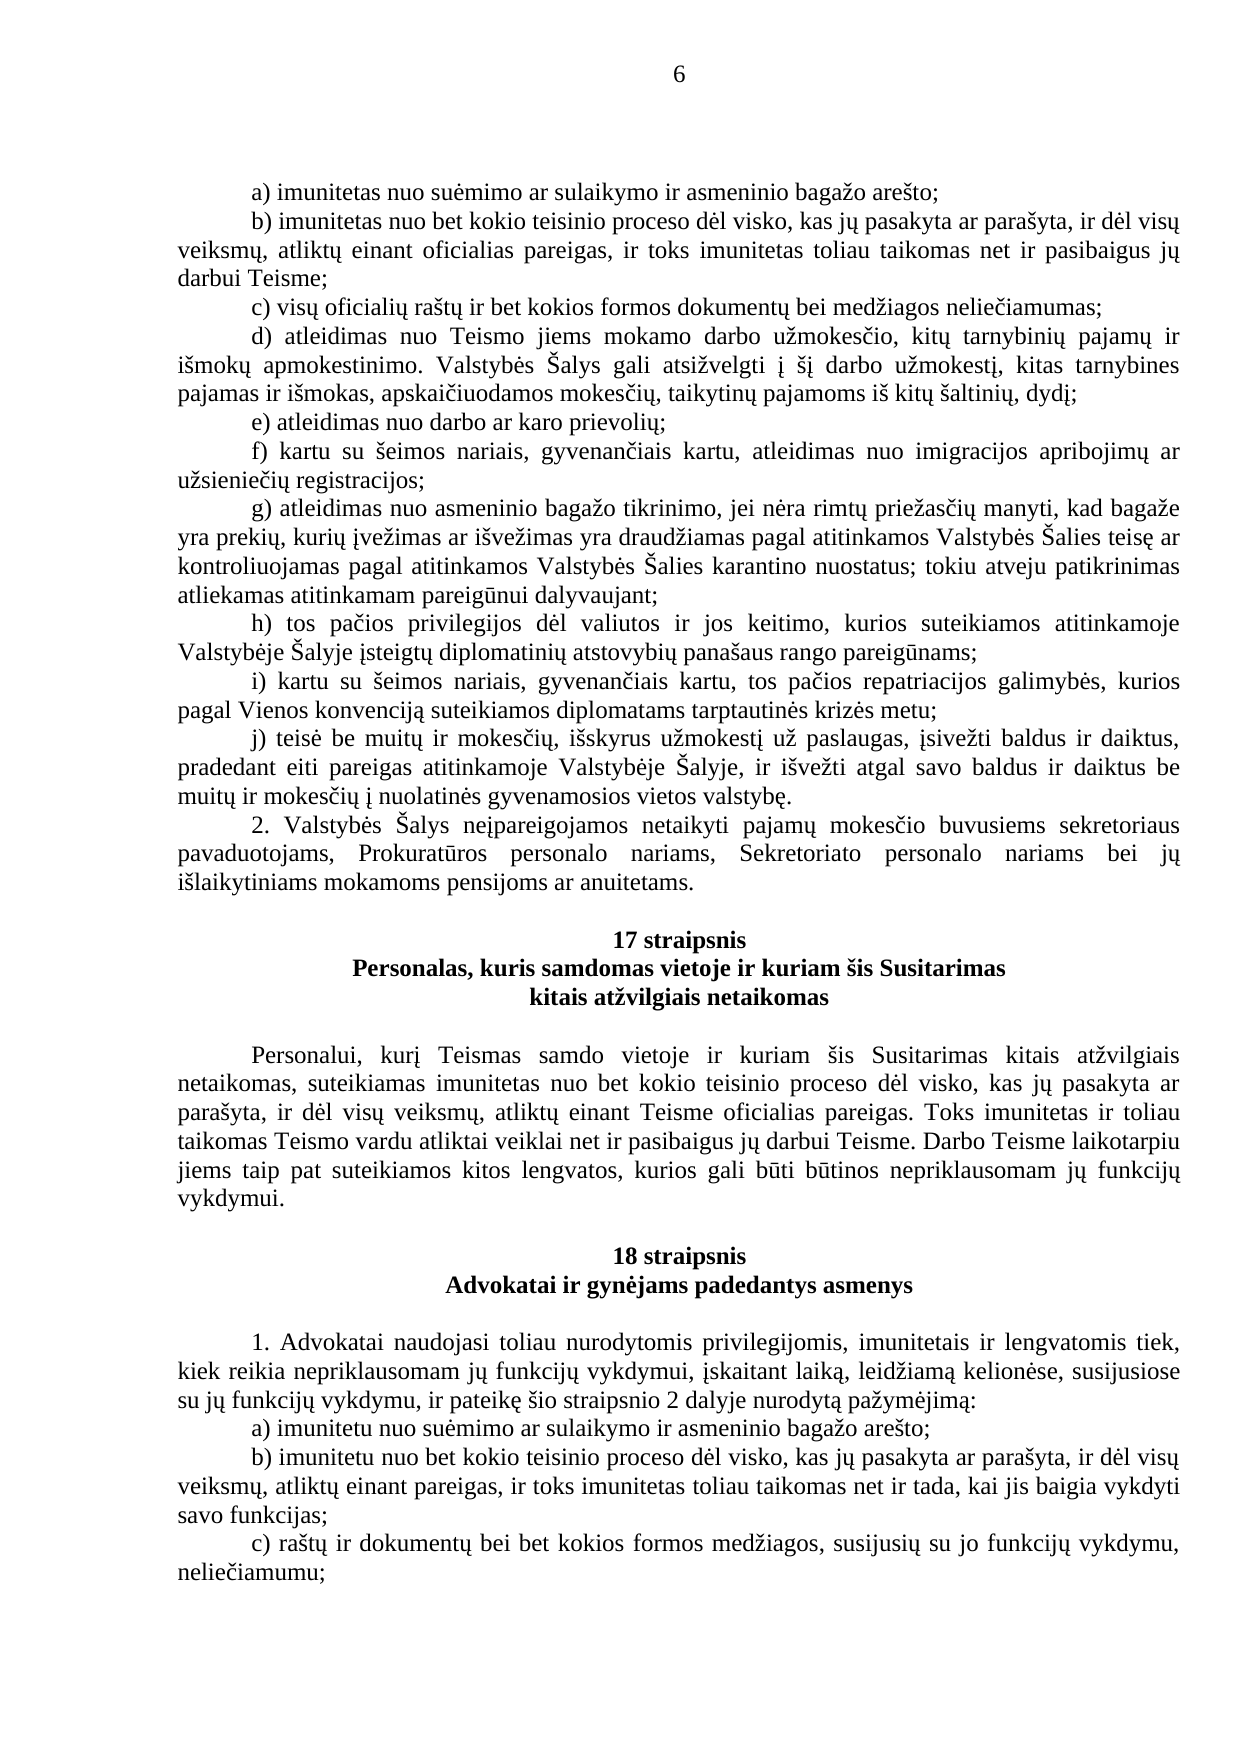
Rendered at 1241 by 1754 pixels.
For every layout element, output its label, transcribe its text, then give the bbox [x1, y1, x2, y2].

text j) teisė be muitų ir mokesčių, išskyrus užmokestį už paslaugas, įsivežti baldus ir daiktus, pradedant eiti pareigas atitinkamoje Valstybėje Šalyje, ir išvežti atgal savo baldus ir daiktus be muitų ir mokesčių į nuolatinės gyvenamosios vietos valstybę. [177, 723, 1181, 810]
text i) kartu su šeimos nariais, gyvenančiais kartu, tos pačios repatriacijos galimybės, kurios pagal Vienos konvenciją suteikiamos diplomatams tarptautinės krizės metu; [177, 666, 1181, 723]
text a) imunitetas nuo suėmimo ar sulaikymo ir asmeninio bagažo arešto; [177, 177, 1181, 206]
text a) imunitetu nuo suėmimo ar sulaikymo ir asmeninio bagažo arešto; [177, 1413, 1181, 1442]
text 18 straipsnis [177, 1241, 1181, 1270]
text Advokatai ir gynėjams padedantys asmenys [177, 1270, 1181, 1298]
text f) kartu su šeimos nariais, gyvenančiais kartu, atleidimas nuo imigracijos apribojimų ar užsieniečių registracijos; [177, 436, 1181, 493]
text b) imunitetas nuo bet kokio teisinio proceso dėl visko, kas jų pasakyta ar parašyta, ir dėl visų veiksmų, atliktų einant oficialias pareigas, ir toks imunitetas toliau taikomas net ir pasibaigus jų darbui Teisme; [177, 206, 1181, 292]
text g) atleidimas nuo asmeninio bagažo tikrinimo, jei nėra rimtų priežasčių manyti, kad bagaže yra prekių, kurių įvežimas ar išvežimas yra draudžiamas pagal atitinkamos Valstybės Šalies teisę ar kontroliuojamas pagal atitinkamos Valstybės Šalies karantino nuostatus; tokiu atveju patikrinimas atliekamas atitinkamam pareigūnui dalyvaujant; [177, 493, 1181, 608]
text 1. Advokatai naudojasi toliau nurodytomis privilegijomis, imunitetais ir lengvatomis tiek, kiek reikia nepriklausomam jų funkcijų vykdymui, įskaitant laiką, leidžiamą kelionėse, susijusiose su jų funkcijų vykdymu, ir pateikę šio straipsnio 2 dalyje nurodytą pažymėjimą: [177, 1327, 1181, 1413]
text d) atleidimas nuo Teismo jiems mokamo darbo užmokesčio, kitų tarnybinių pajamų ir išmokų apmokestinimo. Valstybės Šalys gali atsižvelgti į šį darbo užmokestį, kitas tarnybines pajamas ir išmokas, apskaičiuodamos mokesčių, taikytinų pajamoms iš kitų šaltinių, dydį; [177, 321, 1181, 407]
text b) imunitetu nuo bet kokio teisinio proceso dėl visko, kas jų pasakyta ar parašyta, ir dėl visų veiksmų, atliktų einant pareigas, ir toks imunitetas toliau taikomas net ir tada, kai jis baigia vykdyti savo funkcijas; [177, 1442, 1181, 1528]
text Personalas, kuris samdomas vietoje ir kuriam šis Susitarimas [177, 953, 1181, 982]
text 2. Valstybės Šalys neįpareigojamos netaikyti pajamų mokesčio buvusiems sekretoriaus pavaduotojams, Prokuratūros personalo nariams, Sekretoriato personalo nariams bei jų išlaikytiniams mokamoms pensijoms ar anuitetams. [177, 810, 1181, 896]
text Personalui, kurį Teismas samdo vietoje ir kuriam šis Susitarimas kitais atžvilgiais netaikomas, suteikiamas imunitetas nuo bet kokio teisinio proceso dėl visko, kas jų pasakyta ar parašyta, ir dėl visų veiksmų, atliktų einant Teisme oficialias pareigas. Toks imunitetas ir toliau taikomas Teismo vardu atliktai veiklai net ir pasibaigus jų darbui Teisme. Darbo Teisme laikotarpiu jiems taip pat suteikiamos kitos lengvatos, kurios gali būti būtinos nepriklausomam jų funkcijų vykdymui. [177, 1040, 1181, 1212]
text e) atleidimas nuo darbo ar karo prievolių; [177, 407, 1181, 436]
text kitais atžvilgiais netaikomas [177, 982, 1181, 1011]
text c) visų oficialių raštų ir bet kokios formos dokumentų bei medžiagos neliečiamumas; [177, 292, 1181, 321]
text h) tos pačios privilegijos dėl valiutos ir jos keitimo, kurios suteikiamos atitinkamoje Valstybėje Šalyje įsteigtų diplomatinių atstovybių panašaus rango pareigūnams; [177, 608, 1181, 666]
text c) raštų ir dokumentų bei bet kokios formos medžiagos, susijusių su jo funkcijų vykdymu, neliečiamumu; [177, 1528, 1181, 1586]
text 17 straipsnis [177, 925, 1181, 953]
